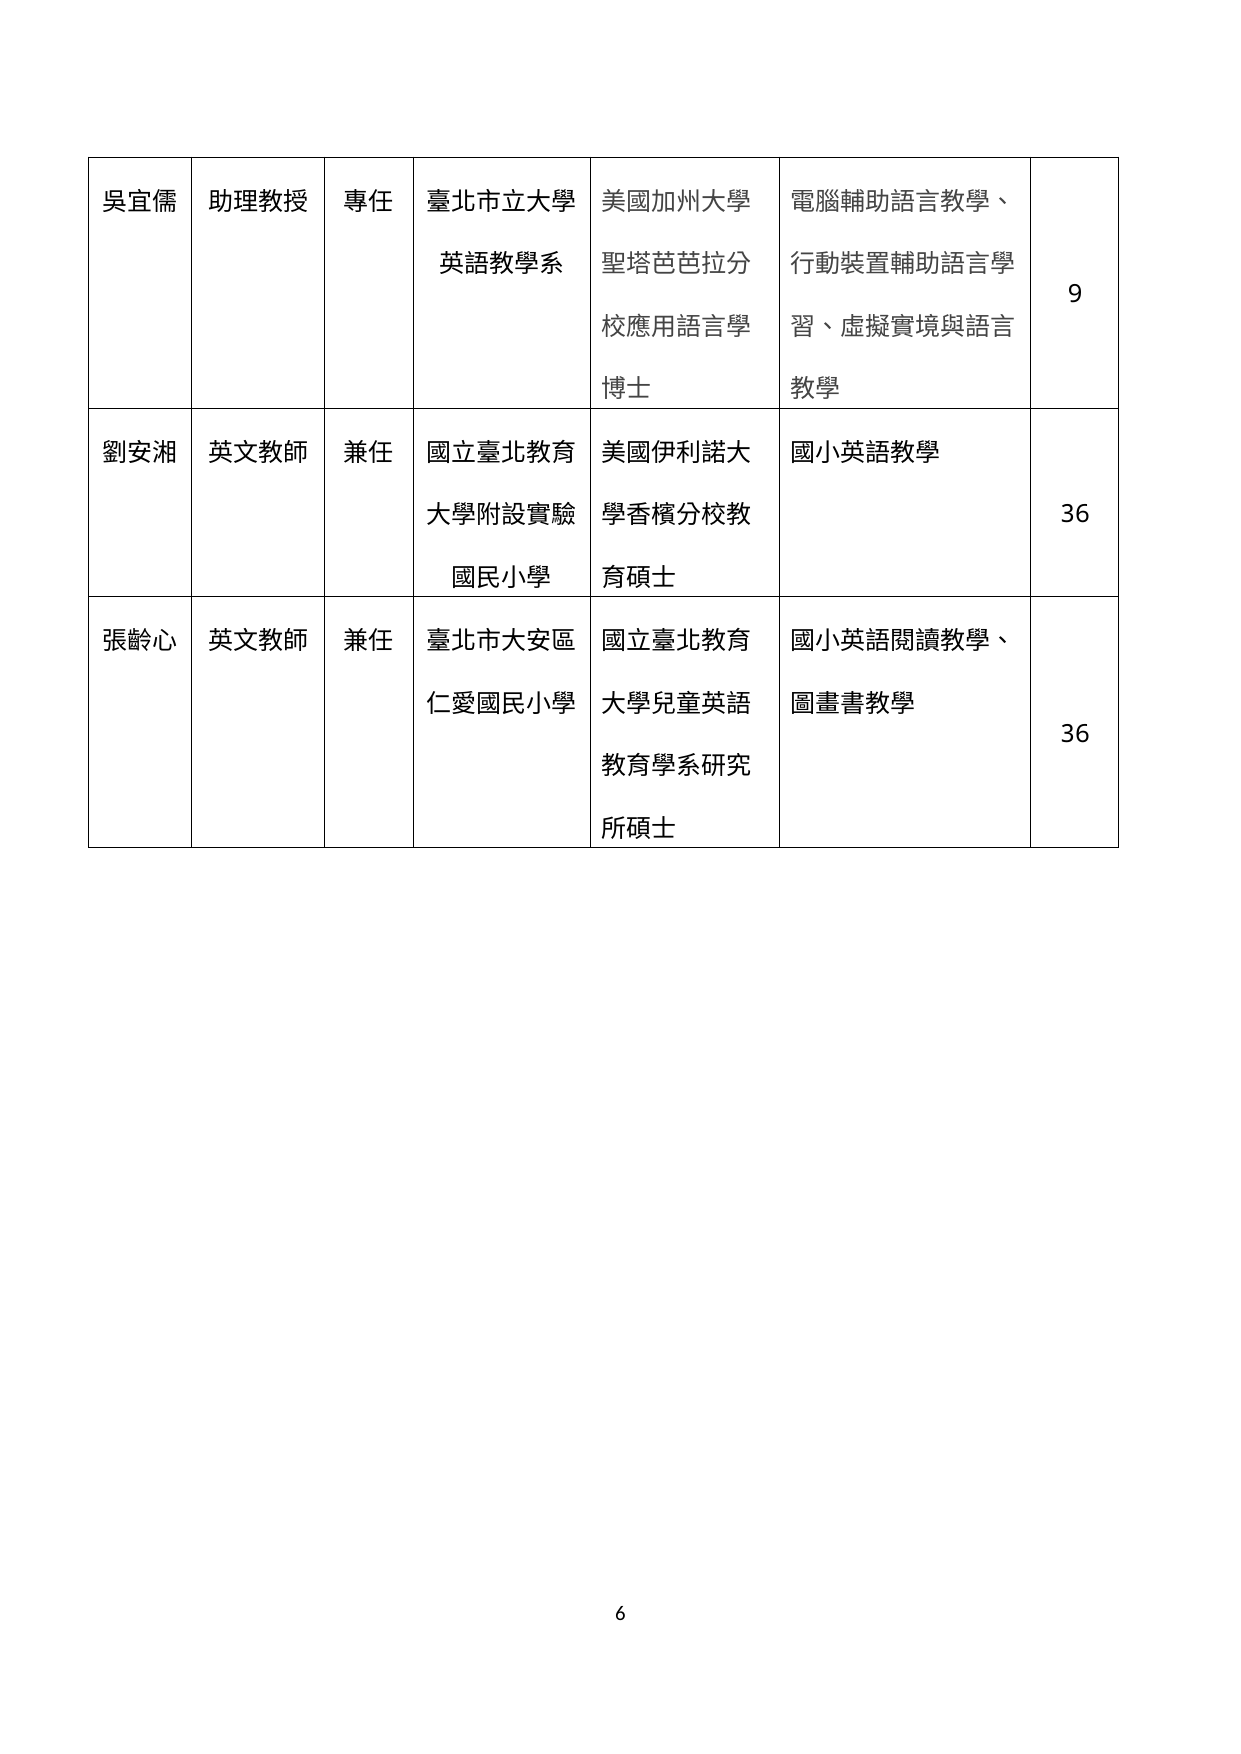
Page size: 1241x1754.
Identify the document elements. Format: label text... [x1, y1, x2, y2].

table_cell 臺北市大安區仁愛國民小學 [414, 597, 590, 847]
table_cell 國小英語教學 [780, 409, 1030, 596]
table_cell 劉安湘 [89, 409, 191, 596]
table_header 吳宜儒 [89, 158, 191, 408]
table_cell 兼任 [325, 409, 413, 596]
table_cell 兼任 [325, 597, 413, 847]
table_cell 美國伊利諾大學香檳分校教育碩士 [591, 409, 779, 596]
table_cell 張齡心 [89, 597, 191, 847]
table_header 9 [1031, 158, 1118, 408]
table_cell 國立臺北教育大學兒童英語教育學系研究所碩士 [591, 597, 779, 847]
table_header 電腦輔助語言教學、行動裝置輔助語言學習、虛擬實境與語言教學 [1019, 158, 1030, 408]
table_header 臺北市立大學英語教學系 [414, 158, 590, 408]
table_cell 36 [1031, 597, 1118, 847]
table_header 美國加州大學聖塔芭芭拉分校應用語言學博士 [768, 158, 779, 408]
table_cell 36 [1031, 409, 1118, 596]
table_cell 國立臺北教育大學附設實驗國民小學 [414, 409, 590, 596]
table_header 電腦輔助語言教學、行動裝置輔助語言學習、虛擬實境與語言教學 [780, 158, 790, 408]
table_header 專任 [325, 158, 413, 408]
table_header 助理教授 [192, 158, 324, 408]
table_cell 英文教師 [192, 597, 324, 847]
table_header 美國加州大學聖塔芭芭拉分校應用語言學博士 [591, 158, 601, 408]
table_cell 英文教師 [192, 409, 324, 596]
table_cell 國小英語閱讀教學、圖畫書教學 [780, 597, 1030, 847]
